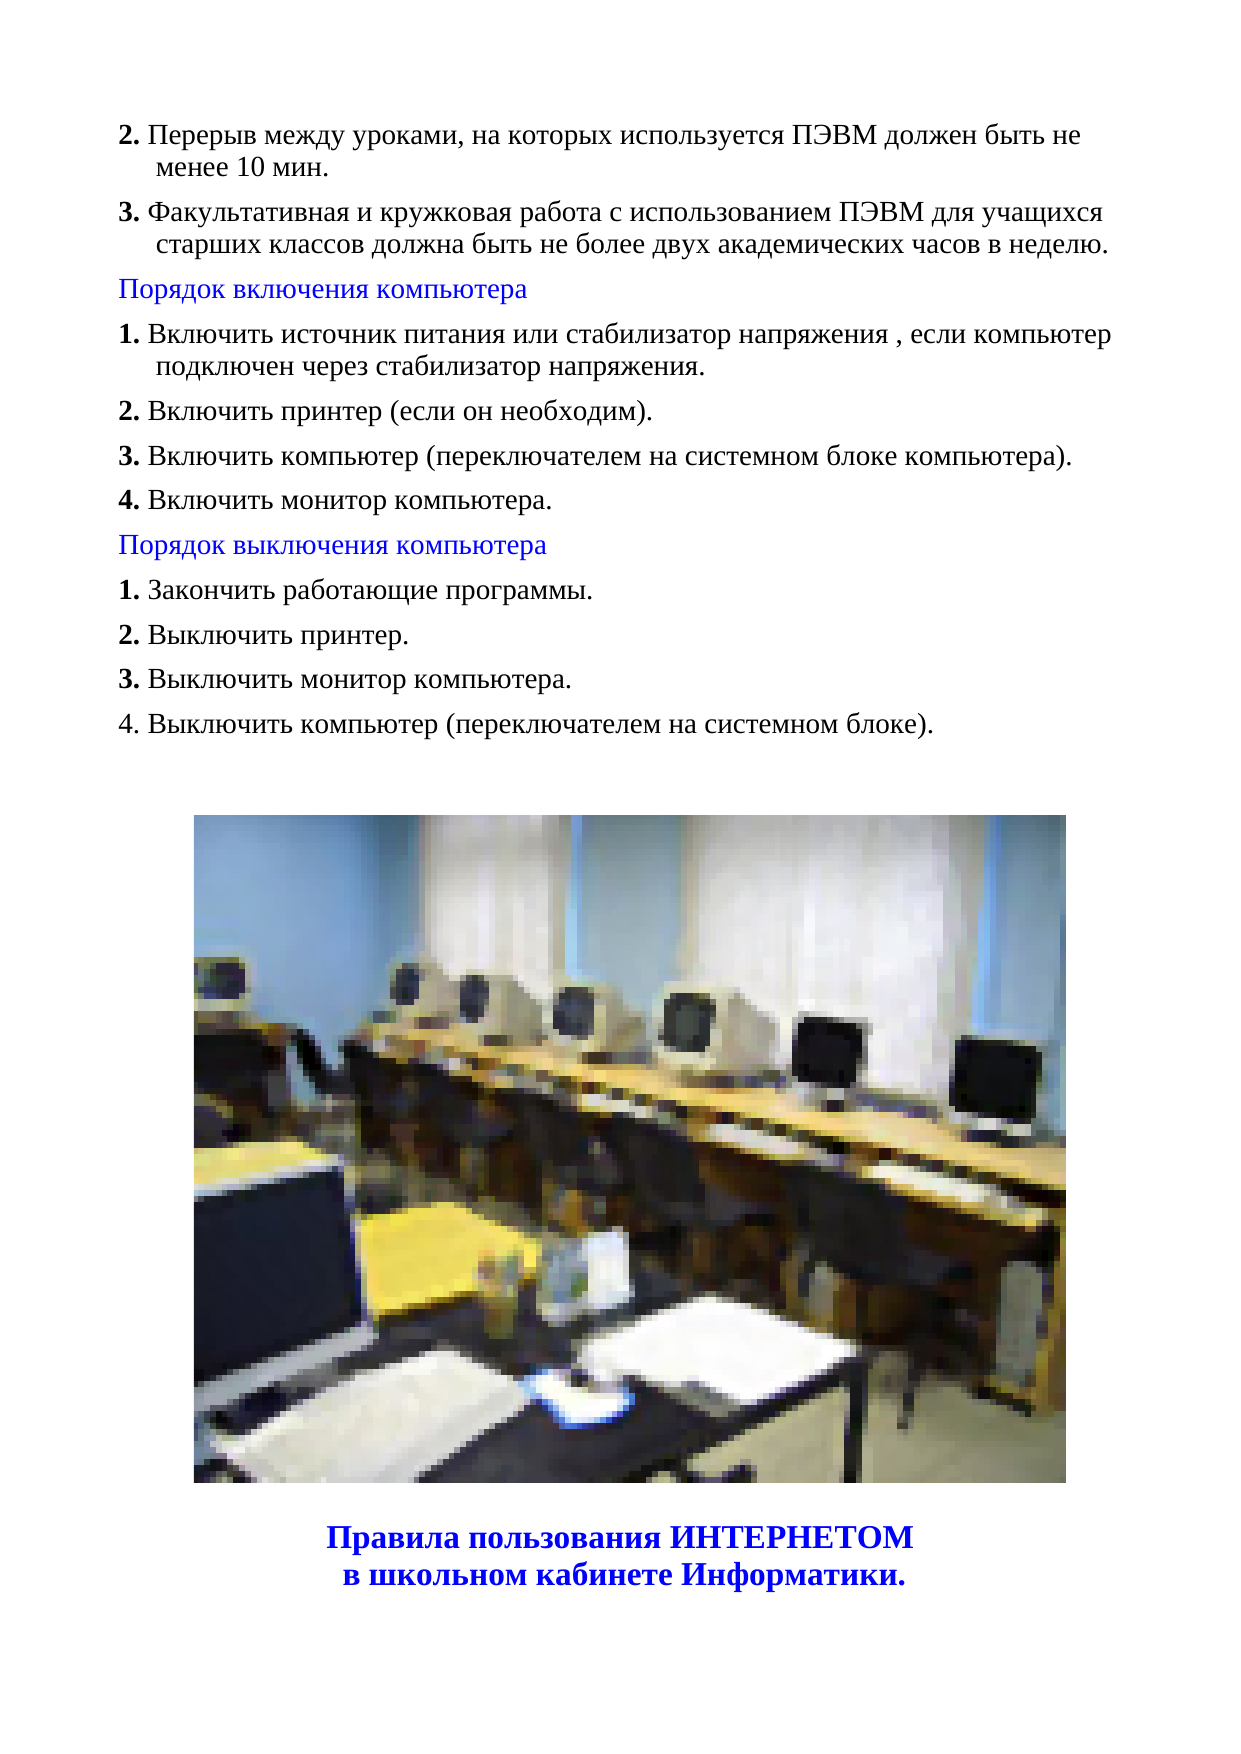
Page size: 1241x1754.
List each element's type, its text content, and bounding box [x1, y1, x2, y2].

picture [193, 815, 1066, 1483]
text 1. Включить источник питания или стабилизатор напряжения , если компьютер подключен через стабилизатор напряжения. [118, 317, 1122, 382]
text 4. Включить монитор компьютера. [118, 484, 1122, 516]
text 3. Факультативная и кружковая работа с использованием ПЭВМ для учащихся старших классов должна быть не более двух академических часов в неделю. [118, 195, 1122, 260]
text 3. Выключить монитор компьютера. [118, 663, 1122, 695]
text 2. Выключить принтер. [118, 618, 1122, 650]
text в школьном кабинете Информатики. [118, 1556, 1122, 1593]
text Порядок включения компьютера [118, 272, 1122, 304]
text 3. Включить компьютер (переключателем на системном блоке компьютера). [118, 439, 1122, 471]
text Правила пользования ИНТЕРНЕТОМ [118, 1519, 1122, 1556]
text 2. Перерыв между уроками, на которых используется ПЭВМ должен быть не менее 10 мин. [118, 118, 1122, 183]
text 4. Выключить компьютер (переключателем на системном блоке). [118, 708, 1122, 740]
text 1. Закончить работающие программы. [118, 573, 1122, 606]
text Порядок выключения компьютера [118, 528, 1122, 561]
text 2. Включить принтер (если он необходим). [118, 394, 1122, 426]
